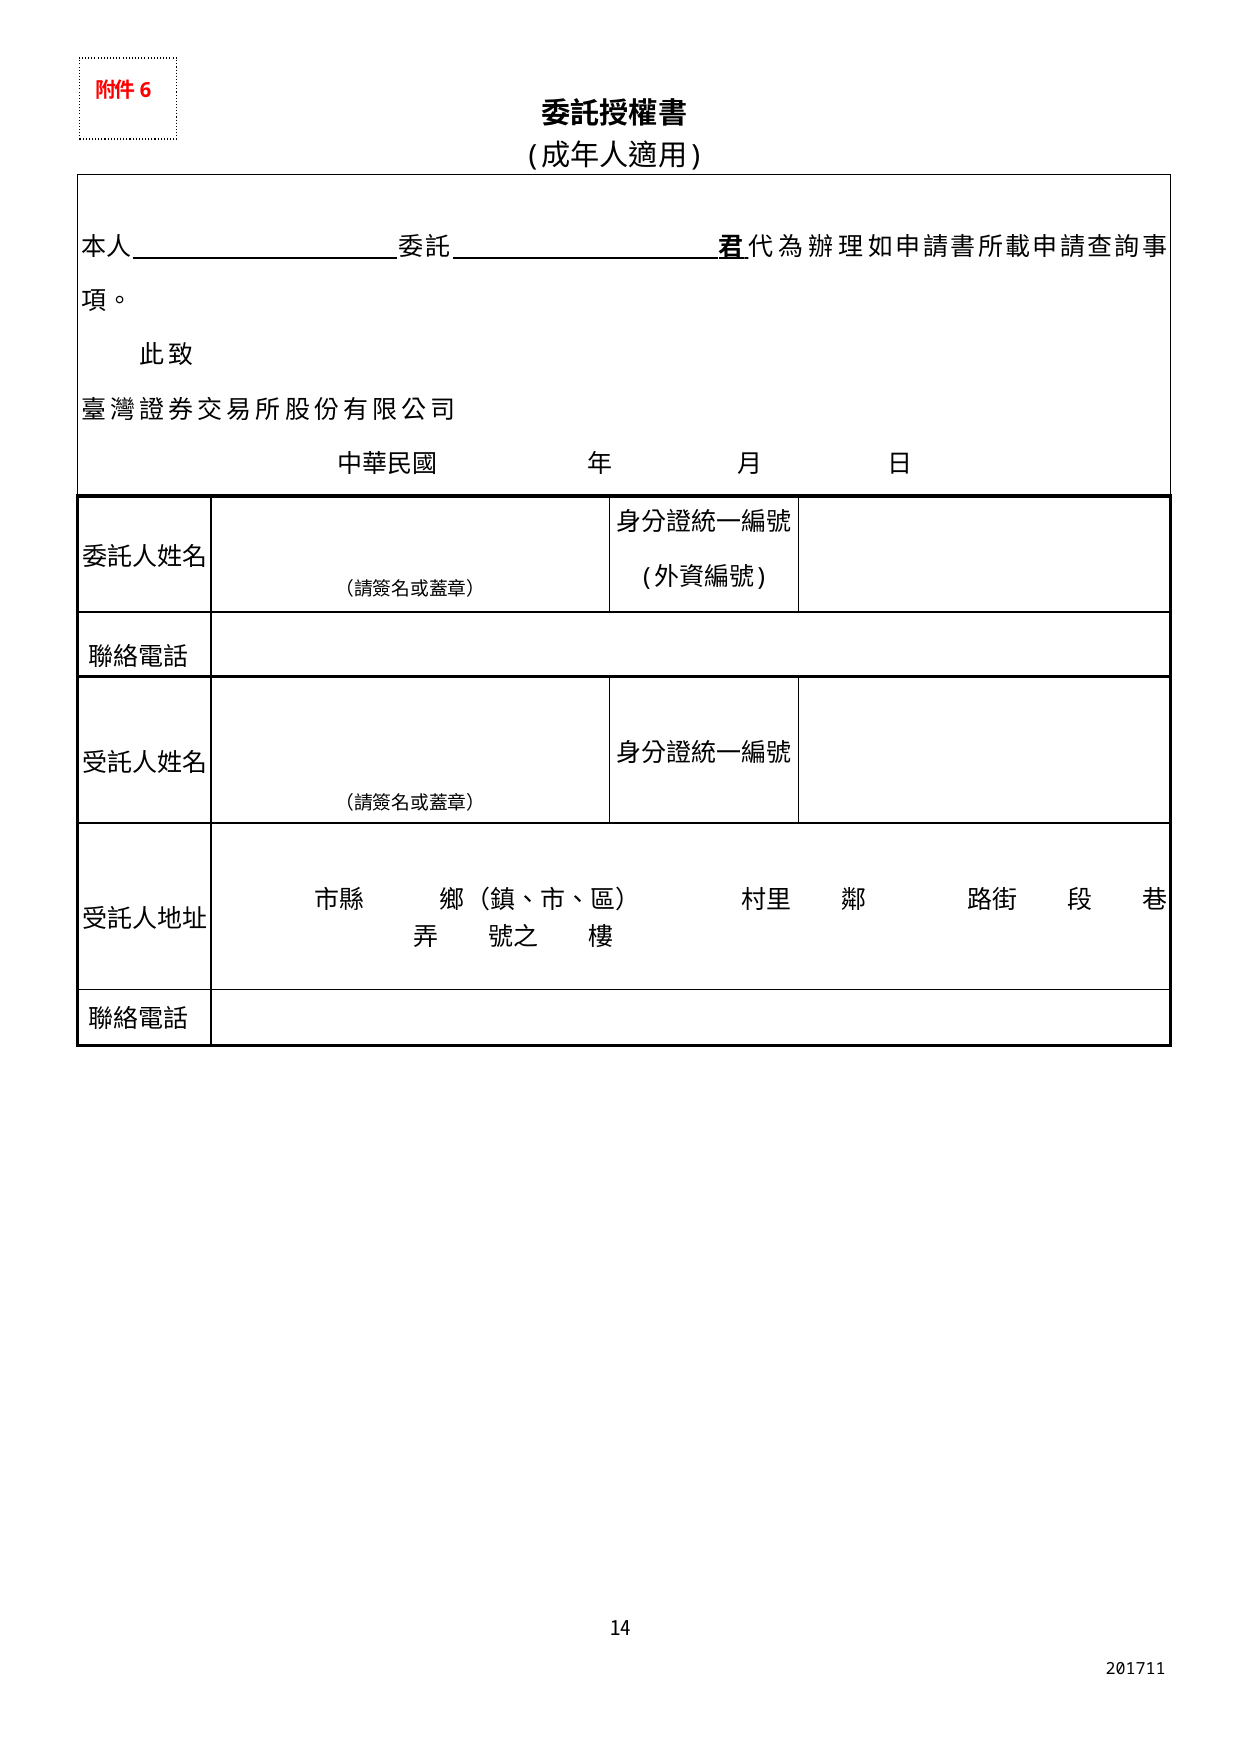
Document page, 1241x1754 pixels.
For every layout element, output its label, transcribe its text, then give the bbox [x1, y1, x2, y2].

text 委託授權書 [79, 57, 1109, 139]
table_cell 委託人姓名 [79, 498, 210, 611]
table_cell [799, 678, 1169, 822]
table_cell 市縣 鄉（鎮、市、區） 村里 鄰 路街 段 巷 弄 號之 樓 [212, 824, 1169, 988]
table_header 本人 委託 君代為辦理如申請書所載申請查詢事項。 此致 臺灣證券交易所股份有限公司 中華民國 年 月 日 [78, 175, 1170, 494]
table_cell 身分證統一編號 [610, 678, 798, 822]
table_cell （請簽名或蓋章） [212, 678, 609, 822]
table_cell [212, 613, 1169, 675]
text 附件6 [95, 66, 161, 103]
table_cell 受託人地址 [79, 824, 210, 988]
table_cell [212, 990, 1169, 1044]
text (成年人適用) [119, 132, 1109, 174]
table_cell 聯絡電話 [79, 613, 210, 675]
table_cell 聯絡電話 [79, 990, 210, 1044]
table_cell （請簽名或蓋章） [212, 498, 609, 611]
table_cell [799, 498, 1169, 611]
table_cell 身分證統一編號 (外資編號) [610, 498, 798, 611]
table_cell 受託人姓名 [79, 678, 210, 822]
